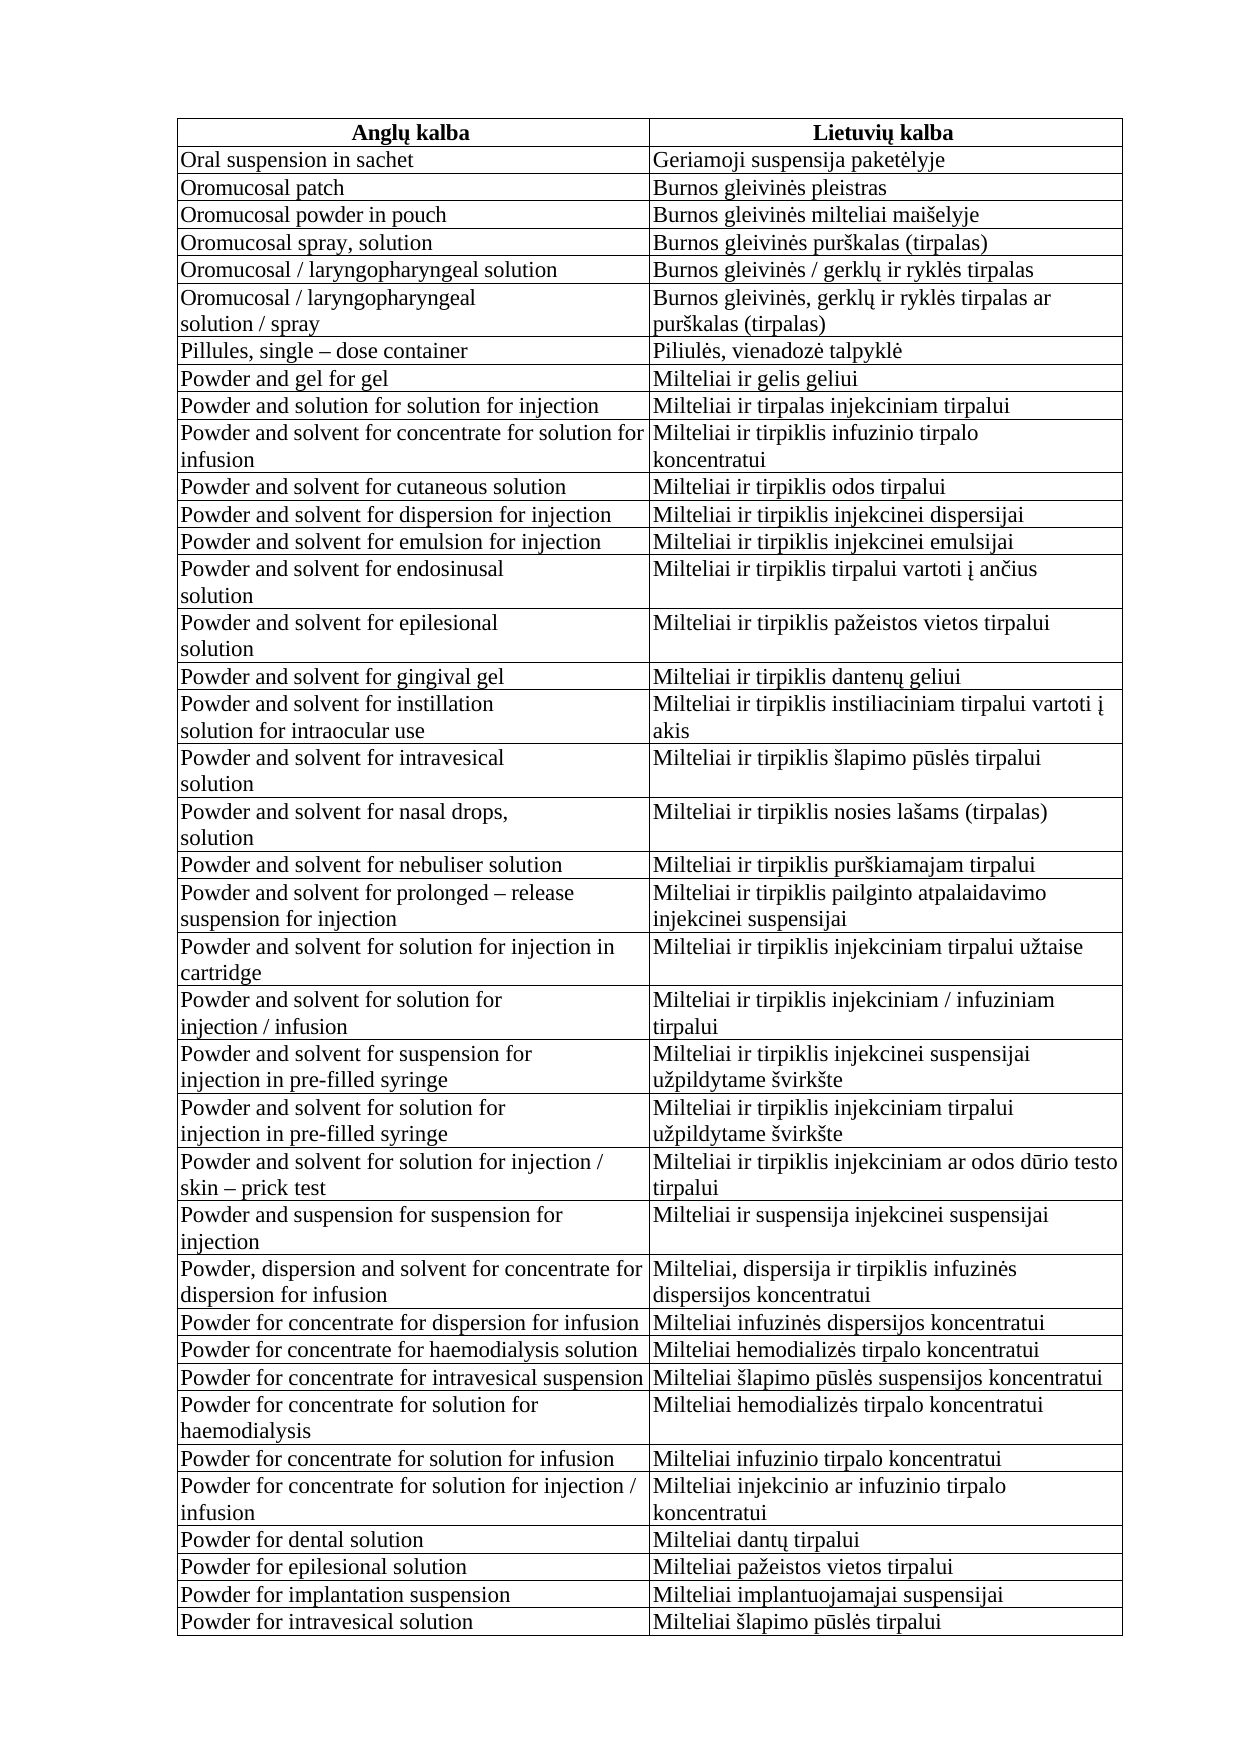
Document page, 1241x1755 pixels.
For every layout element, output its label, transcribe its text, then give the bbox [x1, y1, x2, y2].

table_cell Powder for implantation suspension [178, 1581, 649, 1607]
table_cell Powder and solvent for endosinusal solution [178, 555, 649, 608]
table_cell Milteliai hemodializės tirpalo koncentratui [650, 1336, 1122, 1363]
table_cell Milteliai ir suspensija injekcinei suspensijai [650, 1201, 1122, 1254]
table_cell Powder and solvent for gingival gel [178, 663, 649, 689]
table_cell Powder, dispersion and solvent for concentrate for dispersion for infusion [178, 1255, 649, 1308]
table_cell Milteliai ir tirpiklis injekcinei emulsijai [650, 528, 1122, 554]
table_cell Powder and solvent for concentrate for solution for infusion [178, 420, 649, 472]
table_cell Powder for concentrate for solution for haemodialysis [178, 1391, 649, 1444]
table_cell Milteliai injekcinio ar infuzinio tirpalo koncentratui [650, 1472, 1122, 1525]
table_cell Milteliai ir tirpiklis injekciniam ar odos dūrio testo tirpalui [650, 1148, 1122, 1200]
table_cell Milteliai ir tirpiklis nosies lašams (tirpalas) [650, 798, 1122, 851]
table_cell Powder for epilesional solution [178, 1554, 649, 1580]
table_cell Burnos gleivinės / gerklų ir ryklės tirpalas [650, 256, 1122, 282]
table_cell Oromucosal powder in pouch [178, 201, 649, 228]
table_cell Milteliai ir tirpiklis odos tirpalui [650, 473, 1122, 499]
table_cell Powder and solvent for solution for injection in cartridge [178, 933, 649, 985]
table_cell Milteliai ir tirpiklis injekciniam / infuziniam tirpalui [650, 986, 1122, 1039]
table_cell Milteliai pažeistos vietos tirpalui [650, 1554, 1122, 1580]
table_cell Milteliai ir tirpiklis pailginto atpalaidavimo injekcinei suspensijai [650, 879, 1122, 932]
table_cell Powder and solvent for dispersion for injection [178, 501, 649, 527]
table_cell Oromucosal patch [178, 174, 649, 200]
table_cell Powder and solution for solution for injection [178, 392, 649, 418]
table_cell Geriamoji suspensija paketėlyje [650, 147, 1122, 173]
table_cell Powder and solvent for suspension for injection in pre-filled syringe [178, 1040, 649, 1093]
table_cell Milteliai ir tirpiklis instiliaciniam tirpalui vartoti į akis [650, 690, 1122, 743]
table_cell Milteliai ir tirpiklis injekciniam tirpalui užpildytame švirkšte [650, 1094, 1122, 1147]
table_cell Powder and solvent for prolonged – release suspension for injection [178, 879, 649, 932]
table_cell Powder and solvent for nebuliser solution [178, 852, 649, 878]
table_cell Burnos gleivinės pleistras [650, 174, 1122, 200]
table_cell Powder and solvent for intravesical solution [178, 744, 649, 797]
table_cell Powder and solvent for epilesional solution [178, 609, 649, 662]
table_cell Milteliai ir tirpiklis injekciniam tirpalui užtaise [650, 933, 1122, 985]
table_cell Powder for concentrate for dispersion for infusion [178, 1309, 649, 1335]
table_cell Milteliai ir tirpalas injekciniam tirpalui [650, 392, 1122, 418]
table_cell Milteliai dantų tirpalui [650, 1526, 1122, 1552]
table_cell Powder and solvent for solution for injection / infusion [178, 986, 649, 1039]
table_cell Milteliai šlapimo pūslės tirpalui [650, 1608, 1122, 1634]
table_cell Oromucosal spray, solution [178, 229, 649, 255]
table_cell Powder and suspension for suspension for injection [178, 1201, 649, 1254]
table_cell Powder for concentrate for solution for infusion [178, 1445, 649, 1471]
table_cell Milteliai ir tirpiklis infuzinio tirpalo koncentratui [650, 420, 1122, 472]
table_cell Powder and solvent for solution for injection / skin – prick test [178, 1148, 649, 1200]
table_header Anglų kalba [178, 119, 649, 146]
table_cell Milteliai ir tirpiklis injekcinei dispersijai [650, 501, 1122, 527]
table_cell Burnos gleivinės milteliai maišelyje [650, 201, 1122, 228]
table_cell Powder for concentrate for haemodialysis solution [178, 1336, 649, 1363]
table_cell Pillules, single – dose container [178, 337, 649, 364]
table_cell Oral suspension in sachet [178, 147, 649, 173]
table_cell Milteliai infuzinės dispersijos koncentratui [650, 1309, 1122, 1335]
table_cell Oromucosal / laryngopharyngeal solution / spray [178, 284, 649, 336]
table_cell Milteliai šlapimo pūslės suspensijos koncentratui [650, 1364, 1122, 1390]
table_cell Milteliai ir tirpiklis injekcinei suspensijai užpildytame švirkšte [650, 1040, 1122, 1093]
table_cell Oromucosal / laryngopharyngeal solution [178, 256, 649, 282]
table_cell Milteliai hemodializės tirpalo koncentratui [650, 1391, 1122, 1444]
table_cell Powder for intravesical solution [178, 1608, 649, 1634]
table_cell Milteliai ir gelis geliui [650, 365, 1122, 391]
table_cell Powder for dental solution [178, 1526, 649, 1552]
table_header Lietuvių kalba [650, 119, 1122, 146]
table_cell Milteliai infuzinio tirpalo koncentratui [650, 1445, 1122, 1471]
table_cell Powder and solvent for emulsion for injection [178, 528, 649, 554]
table_cell Milteliai, dispersija ir tirpiklis infuzinės dispersijos koncentratui [650, 1255, 1122, 1308]
table_cell Burnos gleivinės, gerklų ir ryklės tirpalas ar purškalas (tirpalas) [650, 284, 1122, 336]
table_cell Milteliai implantuojamajai suspensijai [650, 1581, 1122, 1607]
table_cell Powder and solvent for nasal drops, solution [178, 798, 649, 851]
table_cell Milteliai ir tirpiklis šlapimo pūslės tirpalui [650, 744, 1122, 797]
table_cell Powder and solvent for solution for injection in pre-filled syringe [178, 1094, 649, 1147]
table_cell Milteliai ir tirpiklis dantenų geliui [650, 663, 1122, 689]
table_cell Piliulės, vienadozė talpyklė [650, 337, 1122, 364]
table_cell Milteliai ir tirpiklis pažeistos vietos tirpalui [650, 609, 1122, 662]
table_cell Powder for concentrate for intravesical suspension [178, 1364, 649, 1390]
table_cell Burnos gleivinės purškalas (tirpalas) [650, 229, 1122, 255]
table_cell Milteliai ir tirpiklis tirpalui vartoti į ančius [650, 555, 1122, 608]
table_cell Milteliai ir tirpiklis purškiamajam tirpalui [650, 852, 1122, 878]
table_cell Powder for concentrate for solution for injection / infusion [178, 1472, 649, 1525]
table_cell Powder and solvent for cutaneous solution [178, 473, 649, 499]
table_cell Powder and gel for gel [178, 365, 649, 391]
table_cell Powder and solvent for instillation solution for intraocular use [178, 690, 649, 743]
